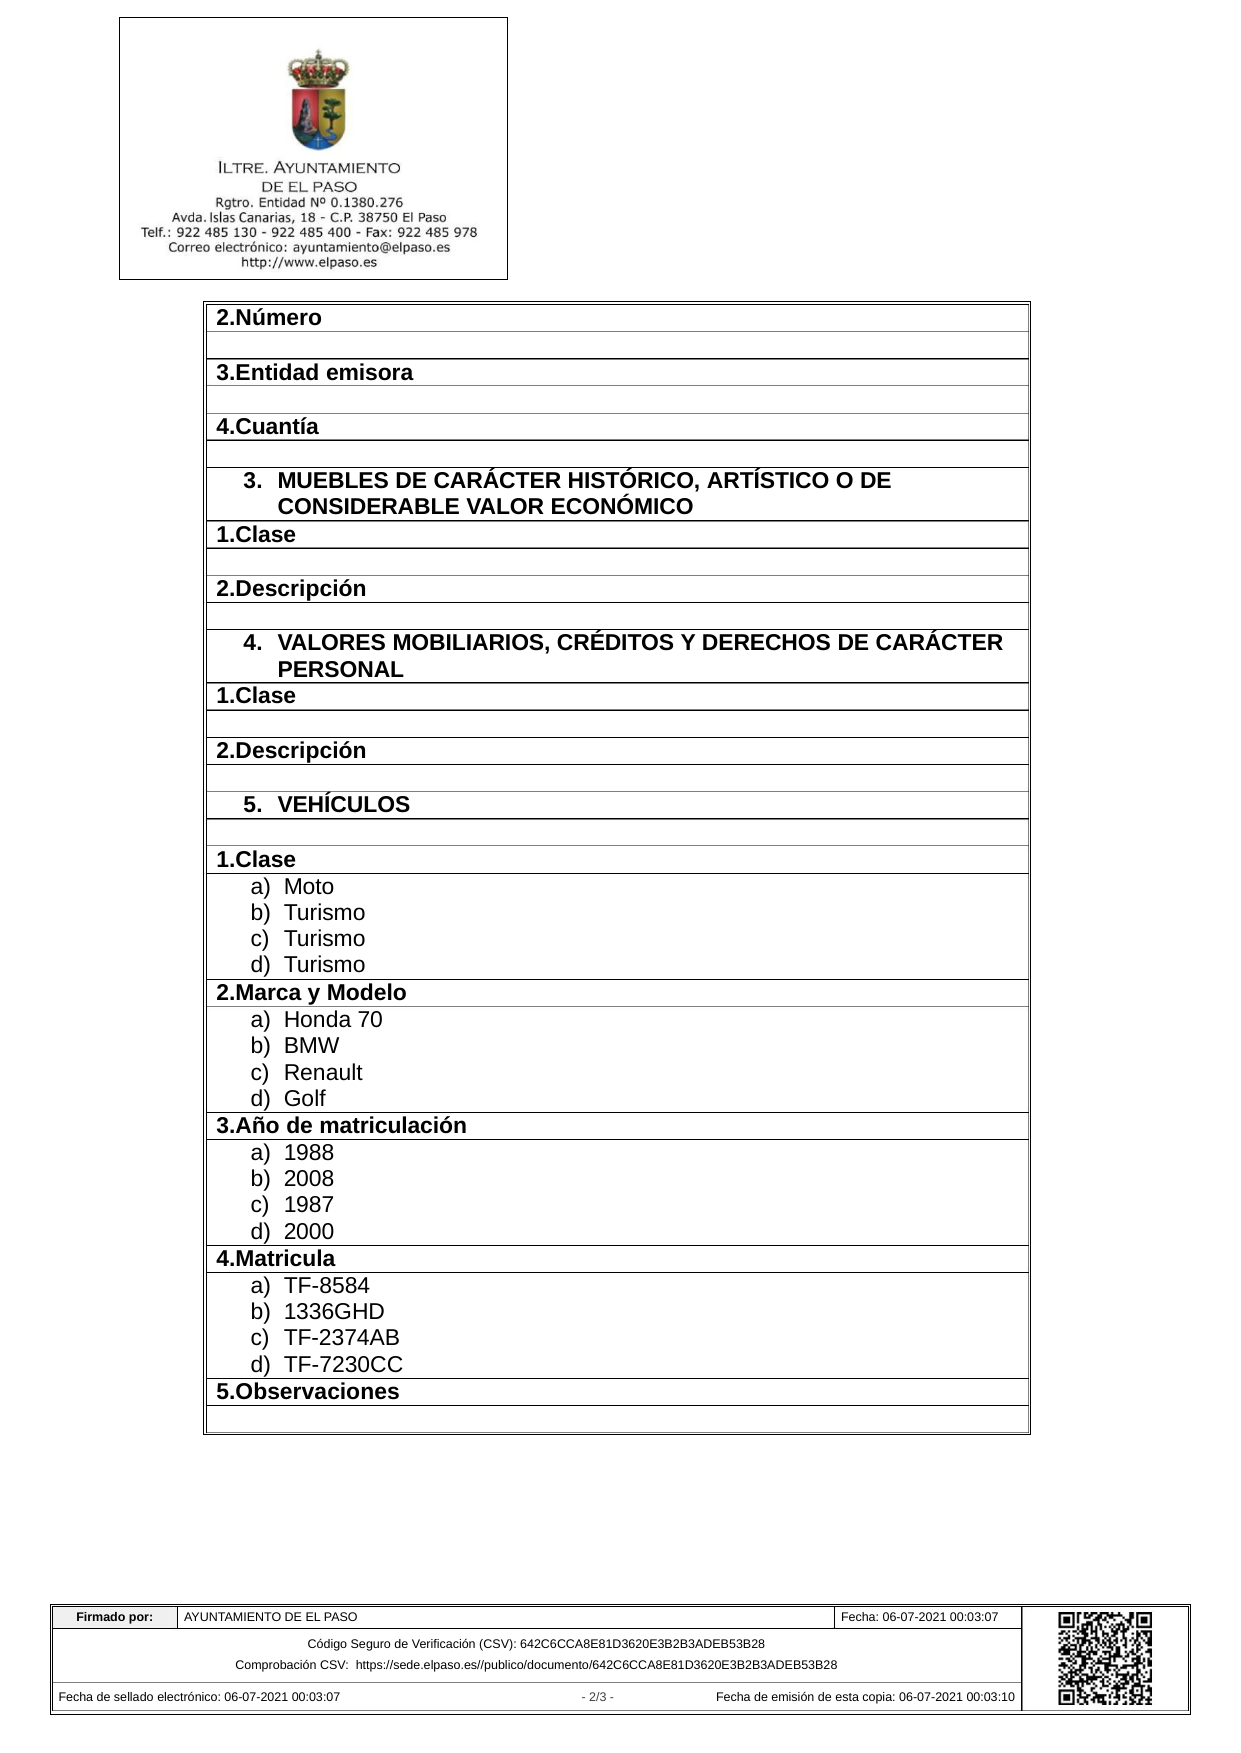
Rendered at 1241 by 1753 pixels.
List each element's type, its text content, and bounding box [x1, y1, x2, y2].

text 3 [216, 359, 229, 385]
text .Descripción [229, 576, 391, 601]
text d) Turismo [250, 952, 492, 978]
text c) 1987 [250, 1192, 359, 1218]
text 3 [216, 1113, 229, 1138]
text AYUNTAMIENTO DE EL PASO [184, 1610, 386, 1624]
text .Clase [229, 847, 359, 872]
text d) 2000 [250, 1219, 359, 1244]
text - 2/3 - [581, 1691, 633, 1705]
text .Marca y Modelo [229, 980, 492, 1005]
text 4 [243, 647, 256, 656]
text 2 [216, 738, 229, 764]
text .Matricula [229, 1246, 360, 1271]
text a) TF-8584 [250, 1273, 428, 1298]
text 2 [216, 980, 229, 1005]
text 4 [243, 630, 256, 644]
text Comprobación CSV: https://sede.elpaso.es//publico/documento/642C6CCA8E81D3620E3B2B3ADEB53B28 [235, 1658, 863, 1672]
text b) 2008 [250, 1166, 359, 1192]
text . VEHÍCULOS [256, 792, 435, 818]
text 2 [216, 305, 229, 331]
text 1 [216, 683, 229, 709]
text Fecha de emisión de esta copia: 06-07-2021 00:03:10 [716, 1690, 1040, 1704]
text c) TF-2374AB [250, 1325, 428, 1351]
text .Observaciones [229, 1379, 428, 1404]
text Fecha: 06-07-2021 00:03:07 [841, 1610, 1022, 1624]
text c) Renault [250, 1060, 492, 1085]
text a) Honda 70 [250, 1007, 492, 1033]
text 4 [216, 1246, 229, 1260]
text . MUEBLES DE CARÁCTER HISTÓRICO, ARTÍSTICO O DE [256, 468, 917, 494]
text 5 [243, 792, 256, 818]
text .Descripción [229, 738, 391, 764]
picture [120, 18, 507, 279]
text CONSIDERABLE VALOR ECONÓMICO [277, 494, 917, 520]
text d) TF-7230CC [250, 1352, 428, 1377]
text .Año de matriculación [229, 1113, 492, 1139]
text a) 1988 [250, 1140, 359, 1165]
text b) BMW [250, 1033, 492, 1059]
text PERSONAL [277, 657, 1031, 682]
text c) Turismo [250, 926, 492, 952]
text 3 [243, 468, 256, 494]
text Fecha de sellado electrónico: 06-07-2021 00:03:07 [58, 1690, 365, 1704]
text Código Seguro de Verificación (CSV): 642C6CCA8E81D3620E3B2B3ADEB53B28 [307, 1638, 863, 1652]
picture [51, 1605, 1190, 1714]
text 4 [216, 1263, 229, 1271]
text a) Moto [250, 874, 359, 899]
text 4 [216, 414, 229, 428]
text .Clase [229, 522, 321, 547]
text 5 [216, 1379, 229, 1404]
text . VALORES MOBILIARIOS, CRÉDITOS Y DERECHOS DE CARÁCTER [256, 630, 1031, 656]
text 1 [216, 847, 229, 872]
text Firmado por: [76, 1610, 172, 1624]
text 4 [216, 431, 229, 439]
text .Número [229, 305, 347, 331]
text .Entidad emisora [229, 359, 438, 385]
text d) Golf [250, 1086, 492, 1111]
text 2 [216, 576, 229, 601]
text .Clase [229, 683, 321, 709]
text b) 1336GHD [250, 1299, 428, 1325]
text b) Turismo [250, 900, 492, 926]
text 1 [216, 522, 229, 547]
picture [204, 302, 1030, 1434]
text .Cuantía [229, 414, 438, 439]
